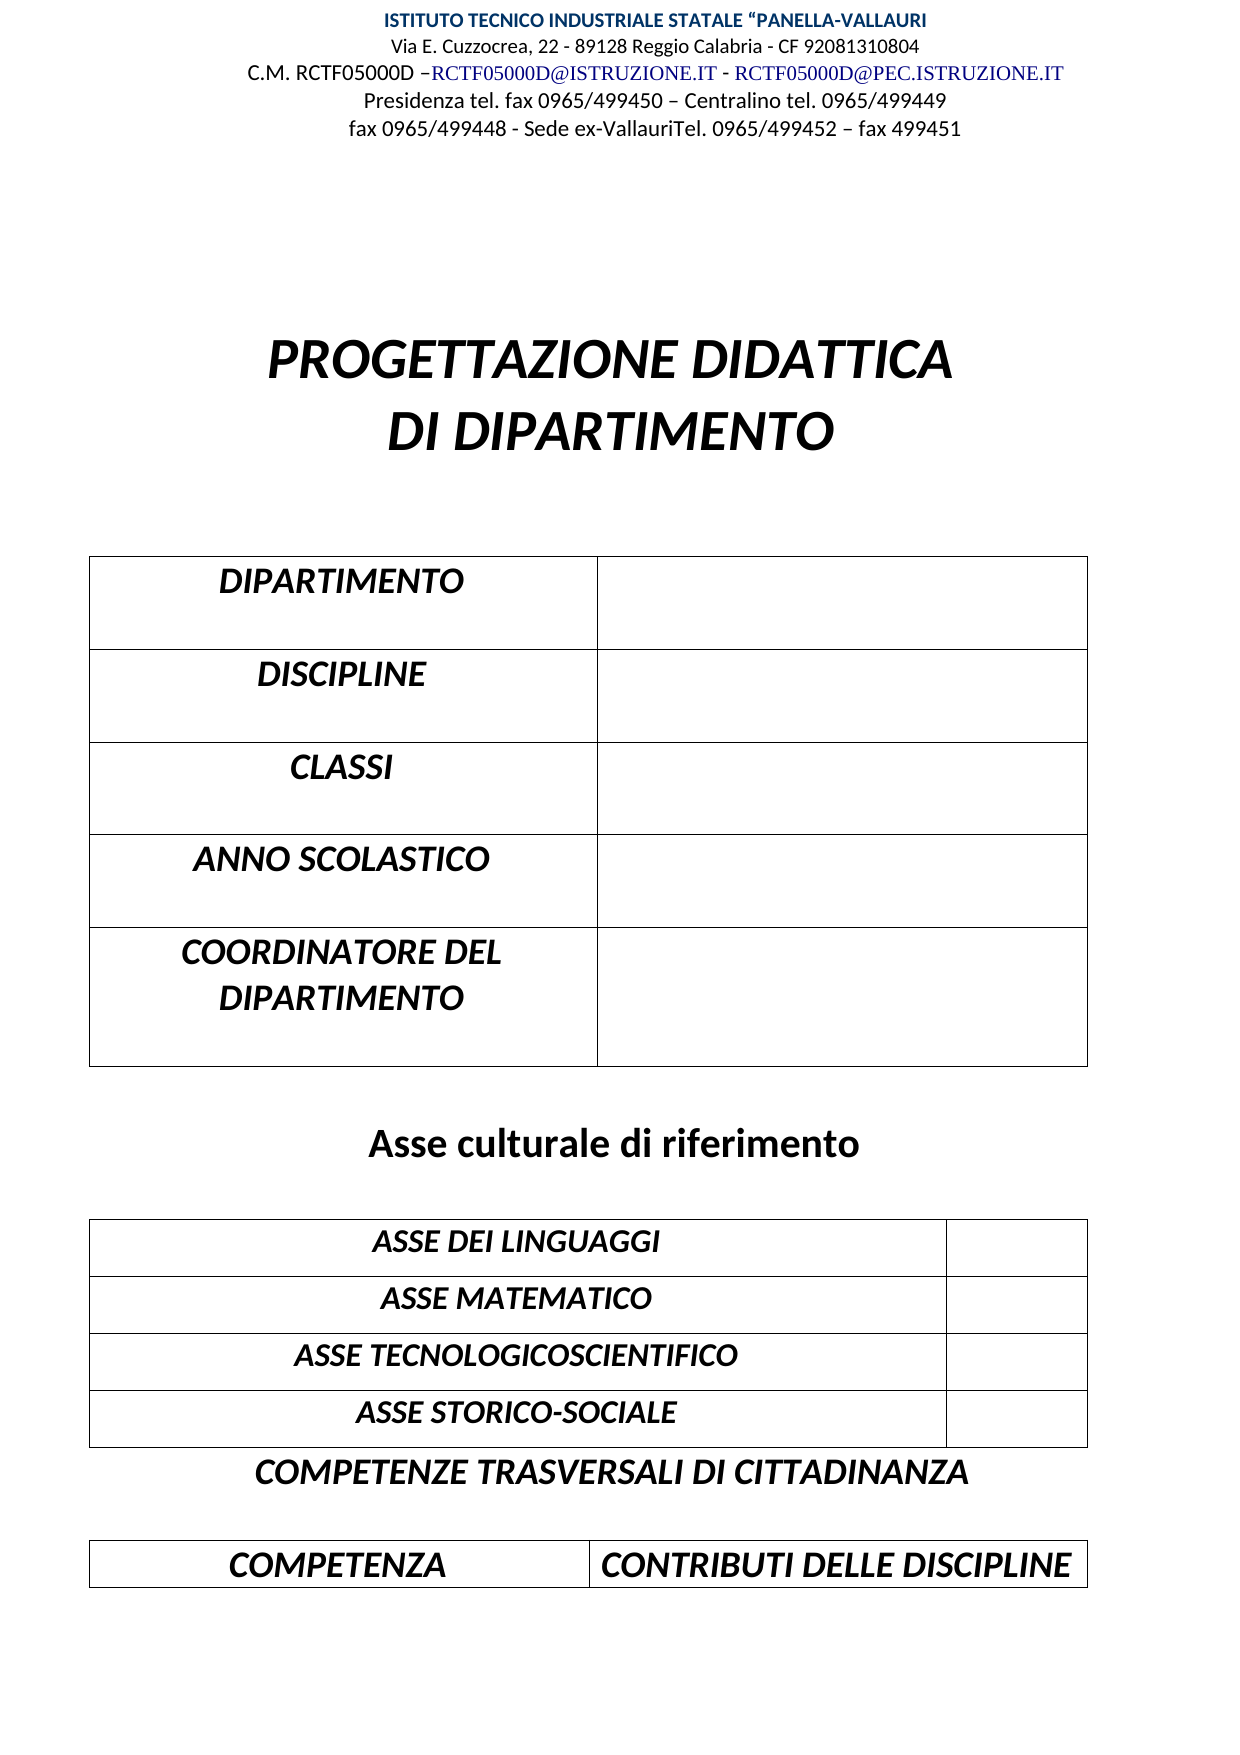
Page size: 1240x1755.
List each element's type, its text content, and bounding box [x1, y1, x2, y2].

table_header [598, 557, 1087, 649]
table_cell [598, 743, 1087, 834]
table_header [947, 1220, 1087, 1276]
table_cell ANNO SCOLASTICO [90, 835, 597, 927]
table_cell [947, 1277, 1087, 1333]
table_cell [947, 1334, 1087, 1390]
table_cell COORDINATORE DEL DIPARTIMENTO [90, 928, 597, 1066]
table_cell CLASSI [90, 743, 597, 834]
table_cell [598, 928, 1087, 1066]
table_cell DISCIPLINE [90, 650, 597, 742]
table_cell [598, 650, 1087, 742]
table_header CONTRIBUTI DELLE DISCIPLINE [590, 1541, 1087, 1587]
table_header COMPETENZA [90, 1541, 589, 1587]
table_header DIPARTIMENTO [90, 557, 597, 649]
table_cell ASSE STORICO-SOCIALE [90, 1391, 946, 1447]
table_cell ASSE MATEMATICO [90, 1277, 946, 1333]
table_cell ASSE TECNOLOGICOSCIENTIFICO [90, 1334, 946, 1390]
text Asse culturale di riferimento [89, 1117, 1064, 1168]
text PROGETTAZIONE DIDATTICA [89, 322, 1064, 393]
text COMPETENZE TRASVERSALI DI CITTADINANZA [89, 1448, 1064, 1494]
text DI DIPARTIMENTO [89, 393, 1064, 465]
table_cell [947, 1391, 1087, 1447]
table_header ASSE DEI LINGUAGGI [90, 1220, 946, 1276]
table_cell [598, 835, 1087, 927]
